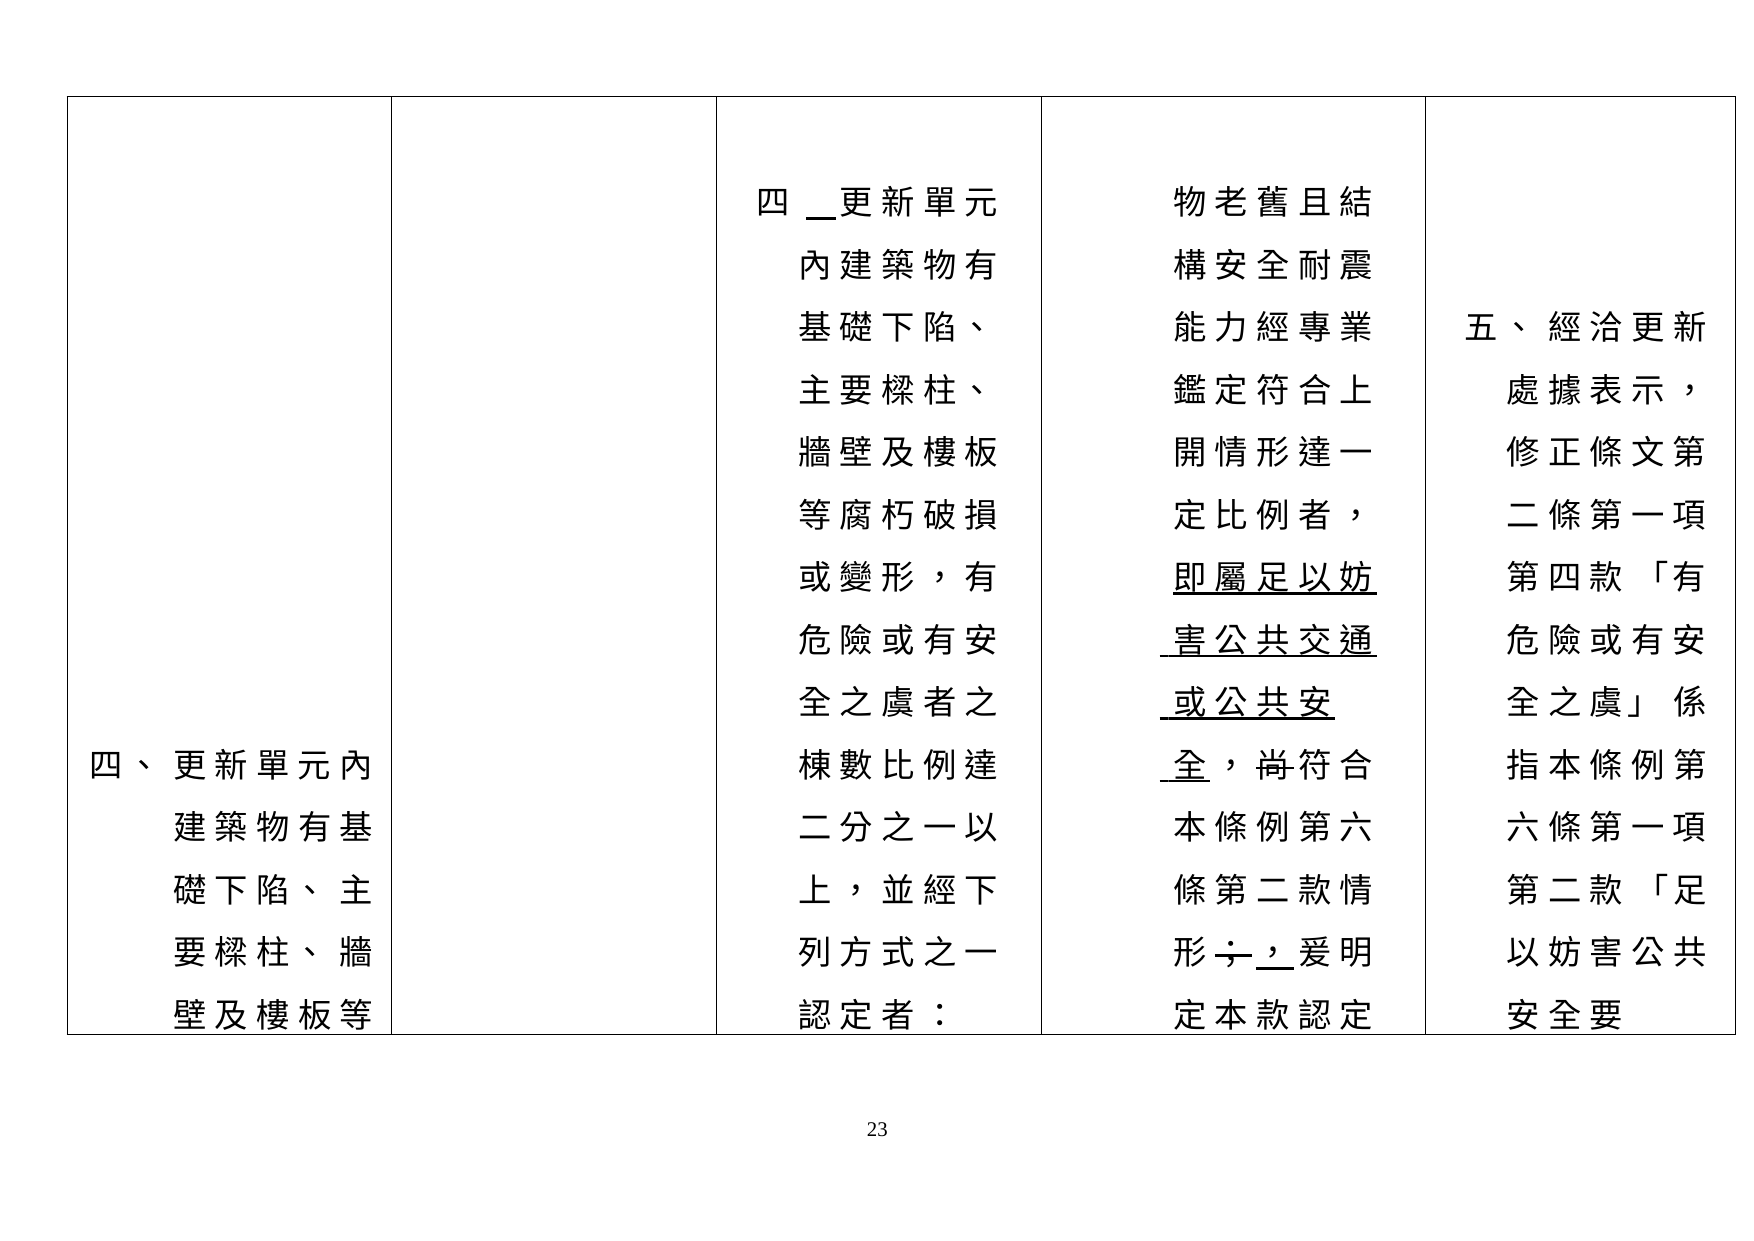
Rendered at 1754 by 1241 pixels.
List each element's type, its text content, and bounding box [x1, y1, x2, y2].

table_cell 四、更新單元內建築物有基礎下陷、主要樑柱、牆壁及樓板等 [68, 97, 391, 1033]
table_cell 五、經洽更新處據表示，修正條文第二條第一項第四款「有危險或有安全之虞」係指本條例第六條第一項第二款「足以妨害公共安全要 [1426, 97, 1735, 1033]
table_cell 物老舊且結構安全耐震能力經專業鑑定符合上開情形達一定比例者，即屬足以妨害公共交通或公共安全，尚符合本條例第六條第二款情形；，爰明定本款認定 [1042, 97, 1425, 1033]
table_cell [392, 97, 716, 1033]
table_cell 四 更新單元內建築物有基礎下陷、主要樑柱、牆壁及樓板等腐朽破損或變形，有危險或有安全之虞者之棟數比例達二分之一以上，並經下列方式之一認定者： [717, 97, 1041, 1033]
